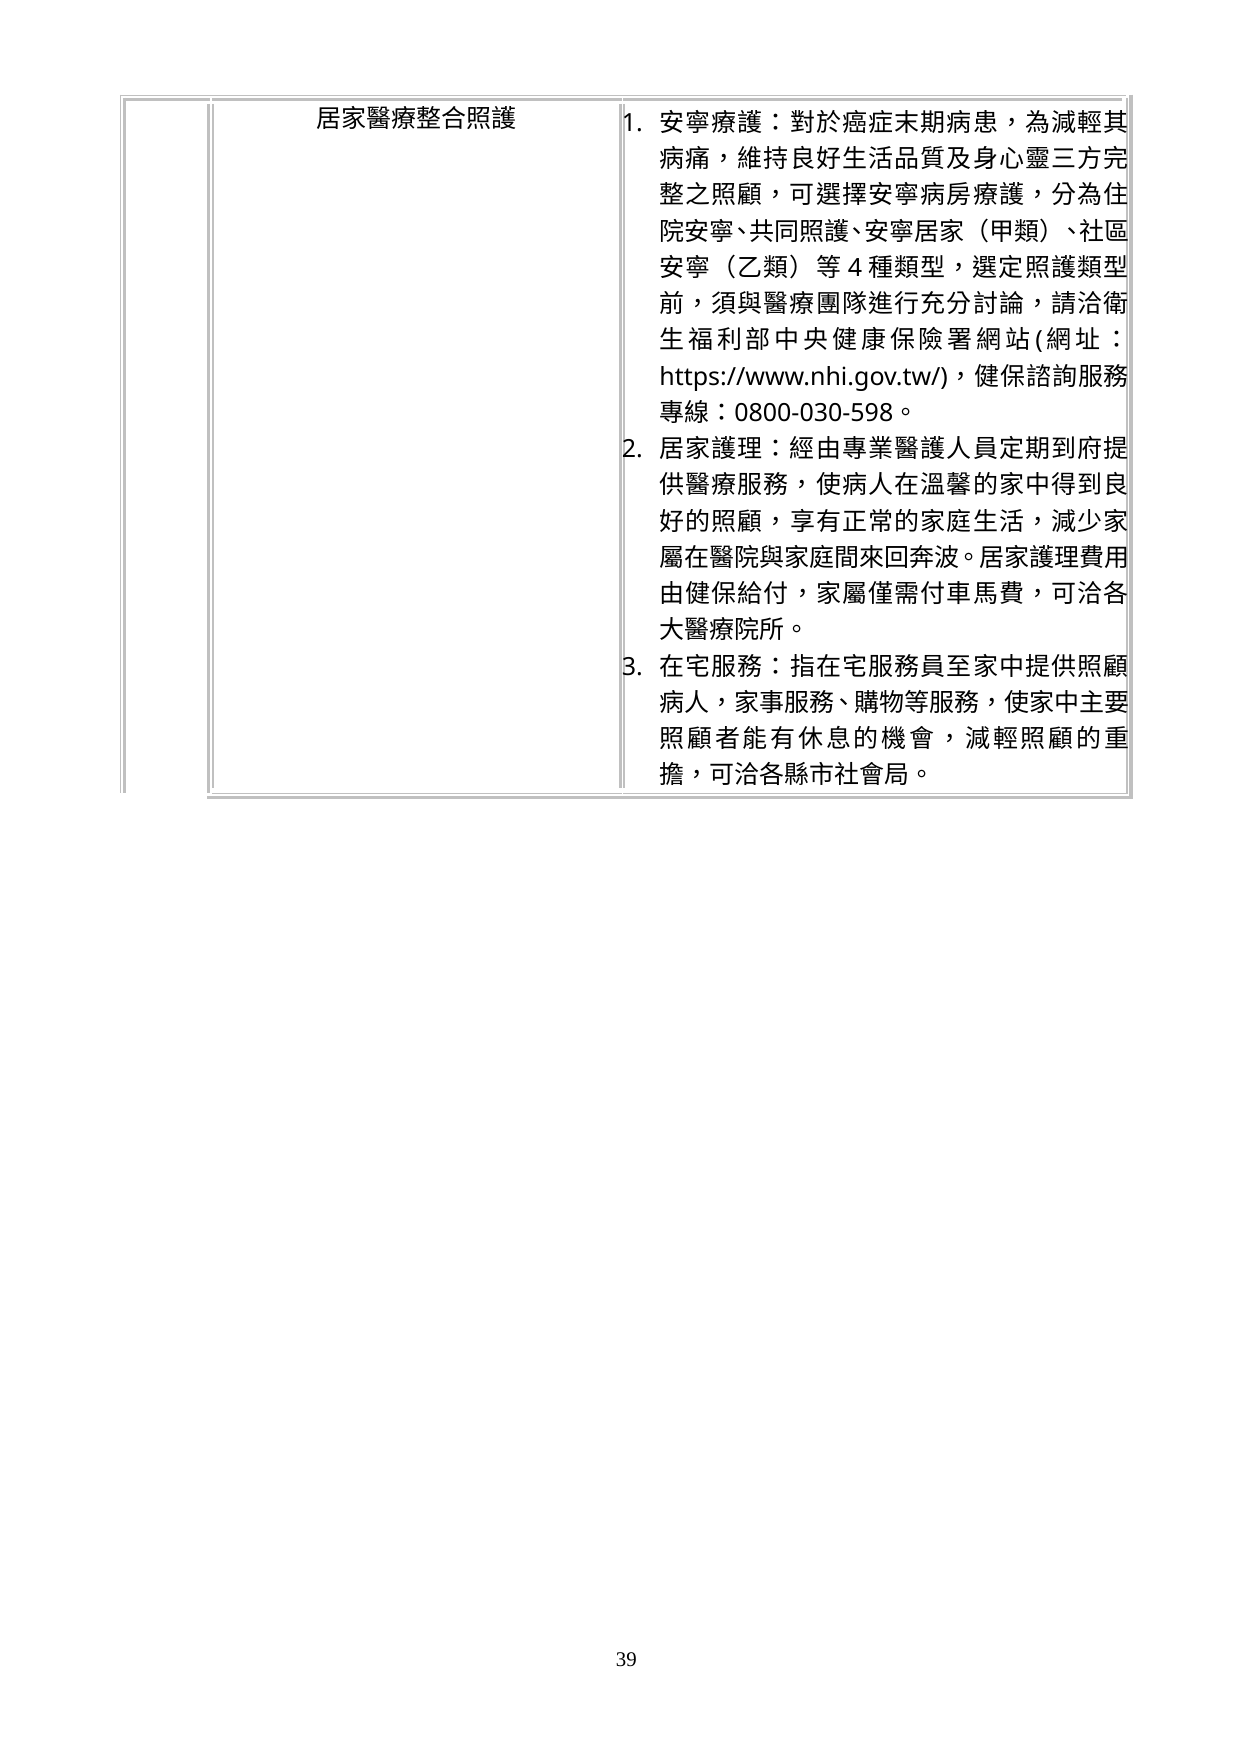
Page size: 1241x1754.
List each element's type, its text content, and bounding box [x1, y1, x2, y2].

table_header [126, 101, 210, 793]
table_cell 安寧療護：對於癌症末期病患，為減輕其病痛，維持良好生活品質及身心靈三方完整之照顧，可選擇安寧病房療護，分為住院安寧、共同照護、安寧居家（甲類）、社區安寧（乙類）等4種類型，選定照護類型前，須與醫療團隊進行充分討論，請洽衛生福利部中央健康保險署網站(網址：https://www.nhi.gov.tw/)，健保諮詢服務專線：0800-030-598。 居家護理：經由專業醫護人員定期到府提供醫療服務，使病人在溫馨的家中得到良好的照顧，享有正常的家庭生活，減少家屬在醫院與家庭間來回奔波。居家護理費用由健保給付，家屬僅需付車馬費，可洽各大醫療院所。 在宅服務：指在宅服務員至家中提供照顧病人，家事服務、購物等服務，使家中主要照顧者能有休息的機會，減輕照顧的重擔，可洽各縣市社會局。 [622, 95, 1129, 793]
table_cell 居家醫療整合照護 [210, 96, 622, 793]
